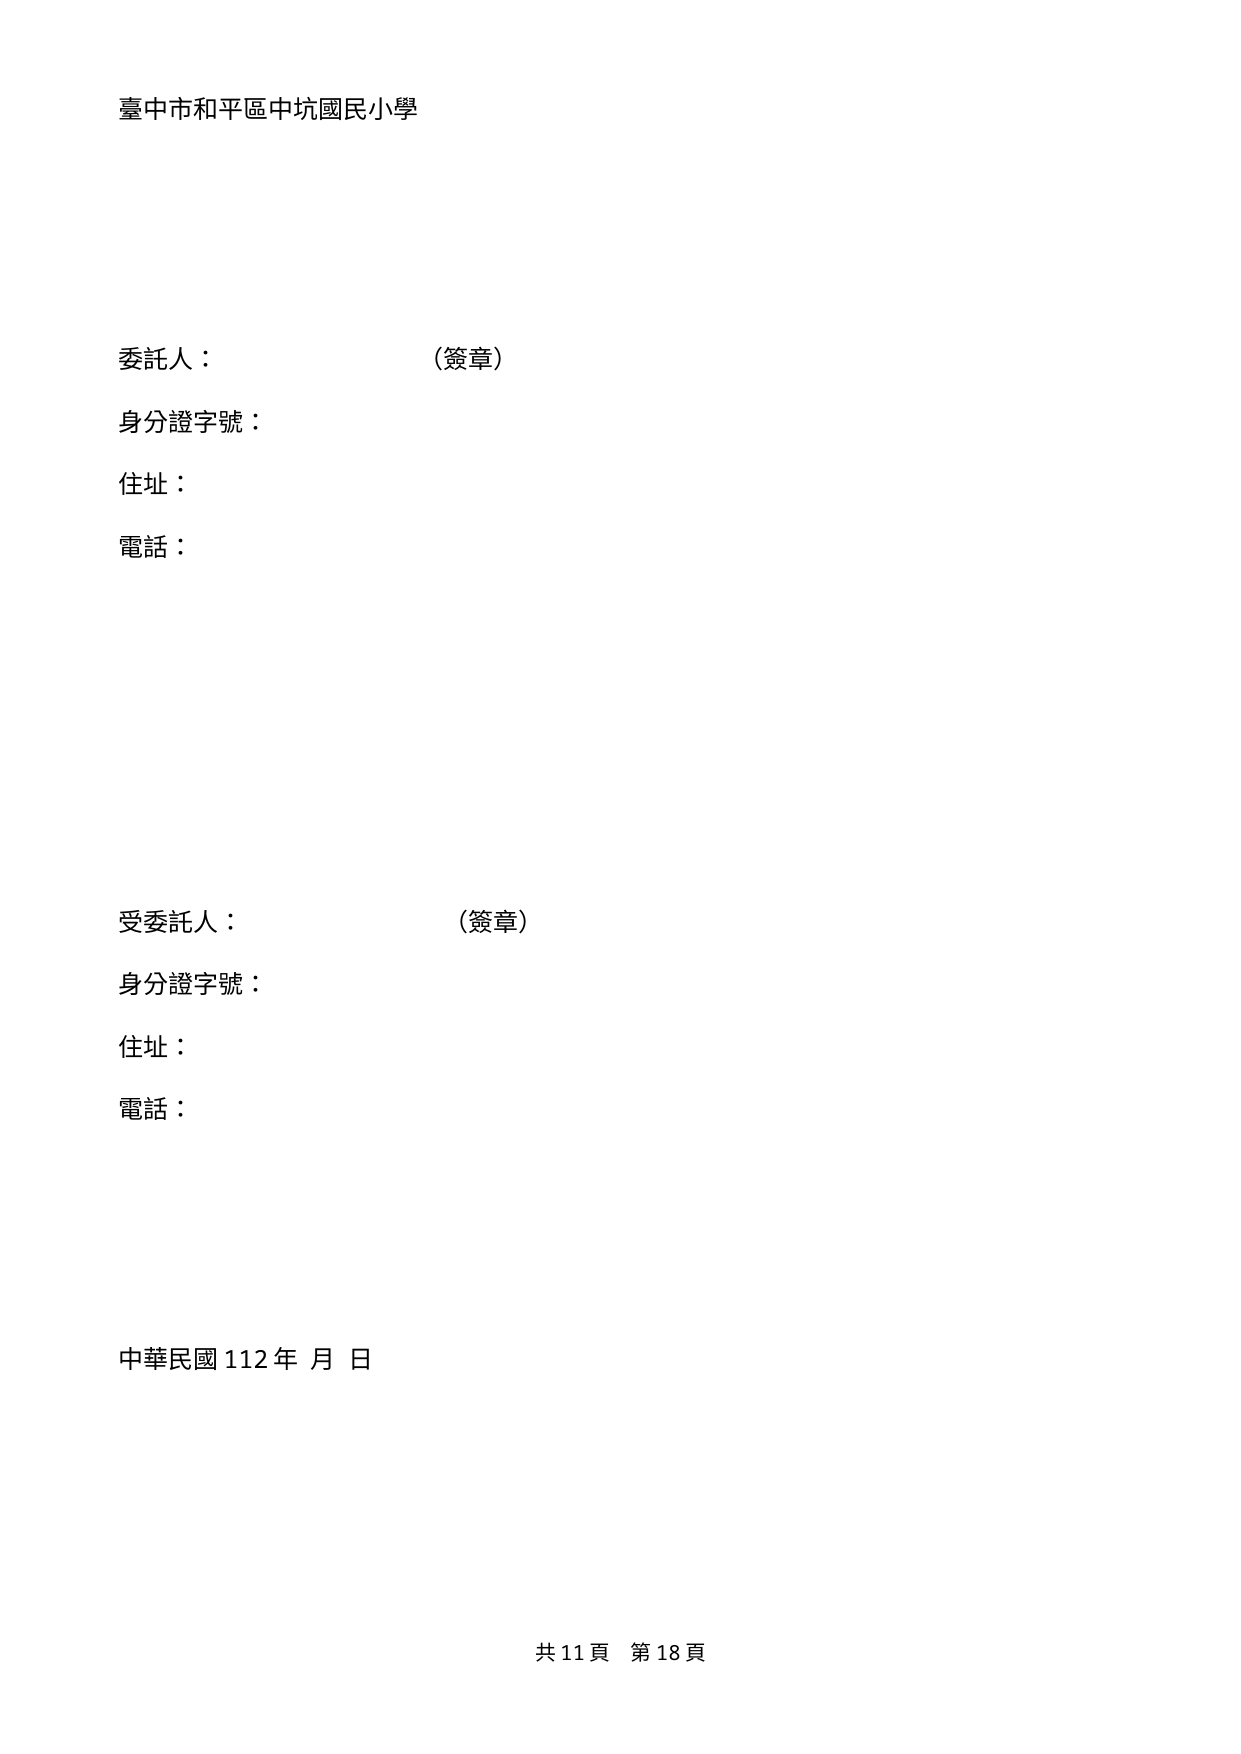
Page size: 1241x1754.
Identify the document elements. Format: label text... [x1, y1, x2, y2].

text 電話： [118, 504, 1122, 566]
text 身分證字號： [118, 379, 1122, 441]
text 身分證字號： [118, 941, 1122, 1004]
text 中華民國112年 月 日 [118, 1316, 1122, 1379]
text 受委託人： （簽章） [118, 879, 1122, 941]
text 委託人： （簽章） [118, 316, 1122, 379]
text 臺中市和平區中坑國民小學 [118, 66, 1122, 129]
text 電話： [118, 1066, 1122, 1129]
text 住址： [118, 1004, 1122, 1066]
text 住址： [118, 441, 1122, 504]
